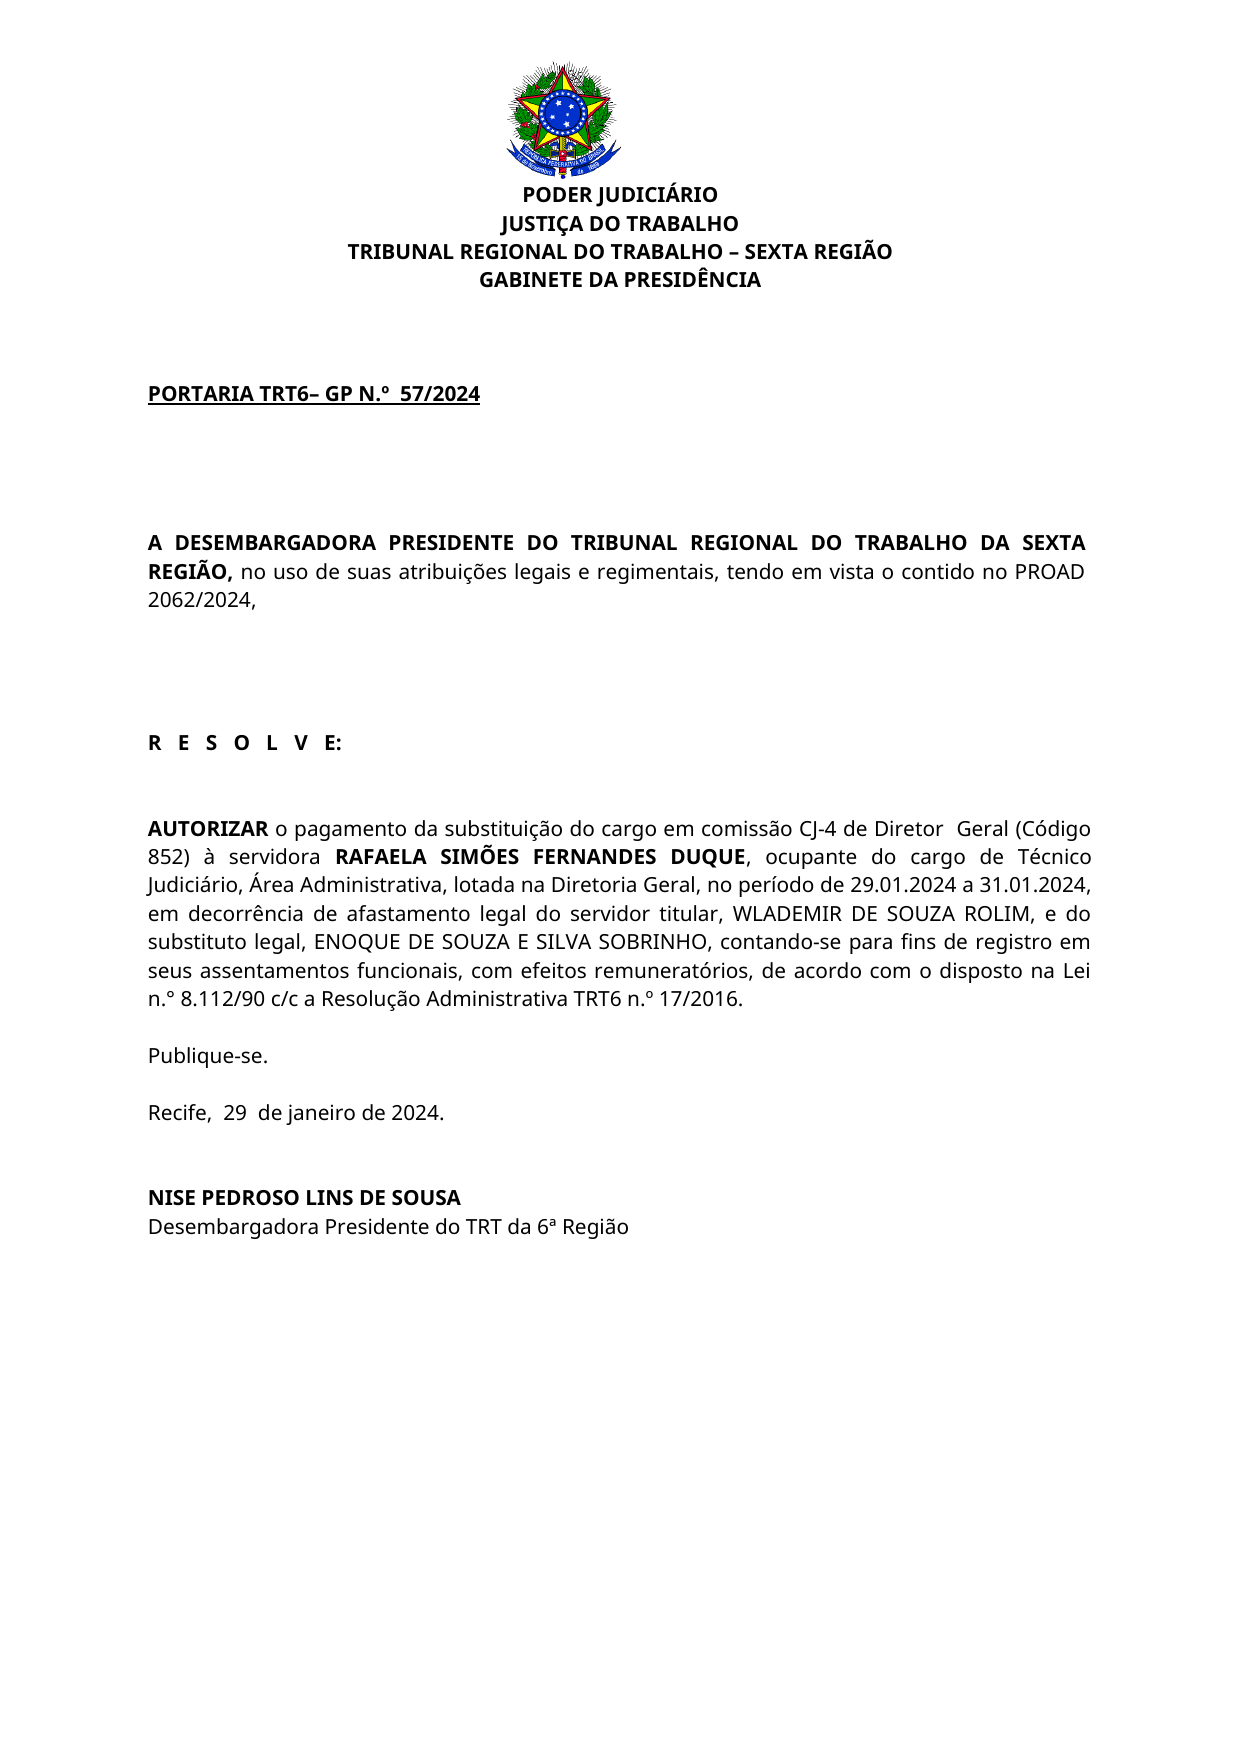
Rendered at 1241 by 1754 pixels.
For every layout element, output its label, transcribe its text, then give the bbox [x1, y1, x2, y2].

text A DESEMBARGADORA PRESIDENTE DO TRIBUNAL REGIONAL DO TRABALHO DA SEXTA REGIÃO, no uso de suas atribuições legais e regimentais, tendo em vista o contido no PROAD 2062/2024, [148, 528, 1086, 614]
text PORTARIA TRT6– GP N.º 57/2024 [148, 379, 1092, 408]
text Desembargadora Presidente do TRT da 6ª Região [148, 1212, 1101, 1240]
text GABINETE DA PRESIDÊNCIA [148, 266, 1092, 294]
text AUTORIZAR o pagamento da substituição do cargo em comissão CJ-4 de Diretor Geral (Código 852) à servidora RAFAELA SIMÕES FERNANDES DUQUE, ocupante do cargo de Técnico Judiciário, Área Administrativa, lotada na Diretoria Geral, no período de 29.01.2024 a 31.01.2024, em decorrência de afastamento legal do servidor titular, WLADEMIR DE SOUZA ROLIM, e do substituto legal, ENOQUE DE SOUZA E SILVA SOBRINHO, contando-se para fins de registro em seus assentamentos funcionais, com efeitos remuneratórios, de acordo com o disposto na Lei n.° 8.112/90 c/c a Resolução Administrativa TRT6 n.º 17/2016. [148, 814, 1092, 1013]
text TRIBUNAL REGIONAL DO TRABALHO – SEXTA REGIÃO [148, 237, 1092, 266]
text Publique-se. [148, 1041, 1092, 1069]
picture [500, 59, 624, 181]
text R E S O L V E: [148, 728, 1092, 757]
text PODER JUDICIÁRIO [148, 180, 1092, 209]
text JUSTIÇA DO TRABALHO [148, 209, 1092, 237]
text NISE PEDROSO LINS DE SOUSA [148, 1183, 1101, 1212]
text Recife, 29 de janeiro de 2024. [148, 1098, 1092, 1126]
